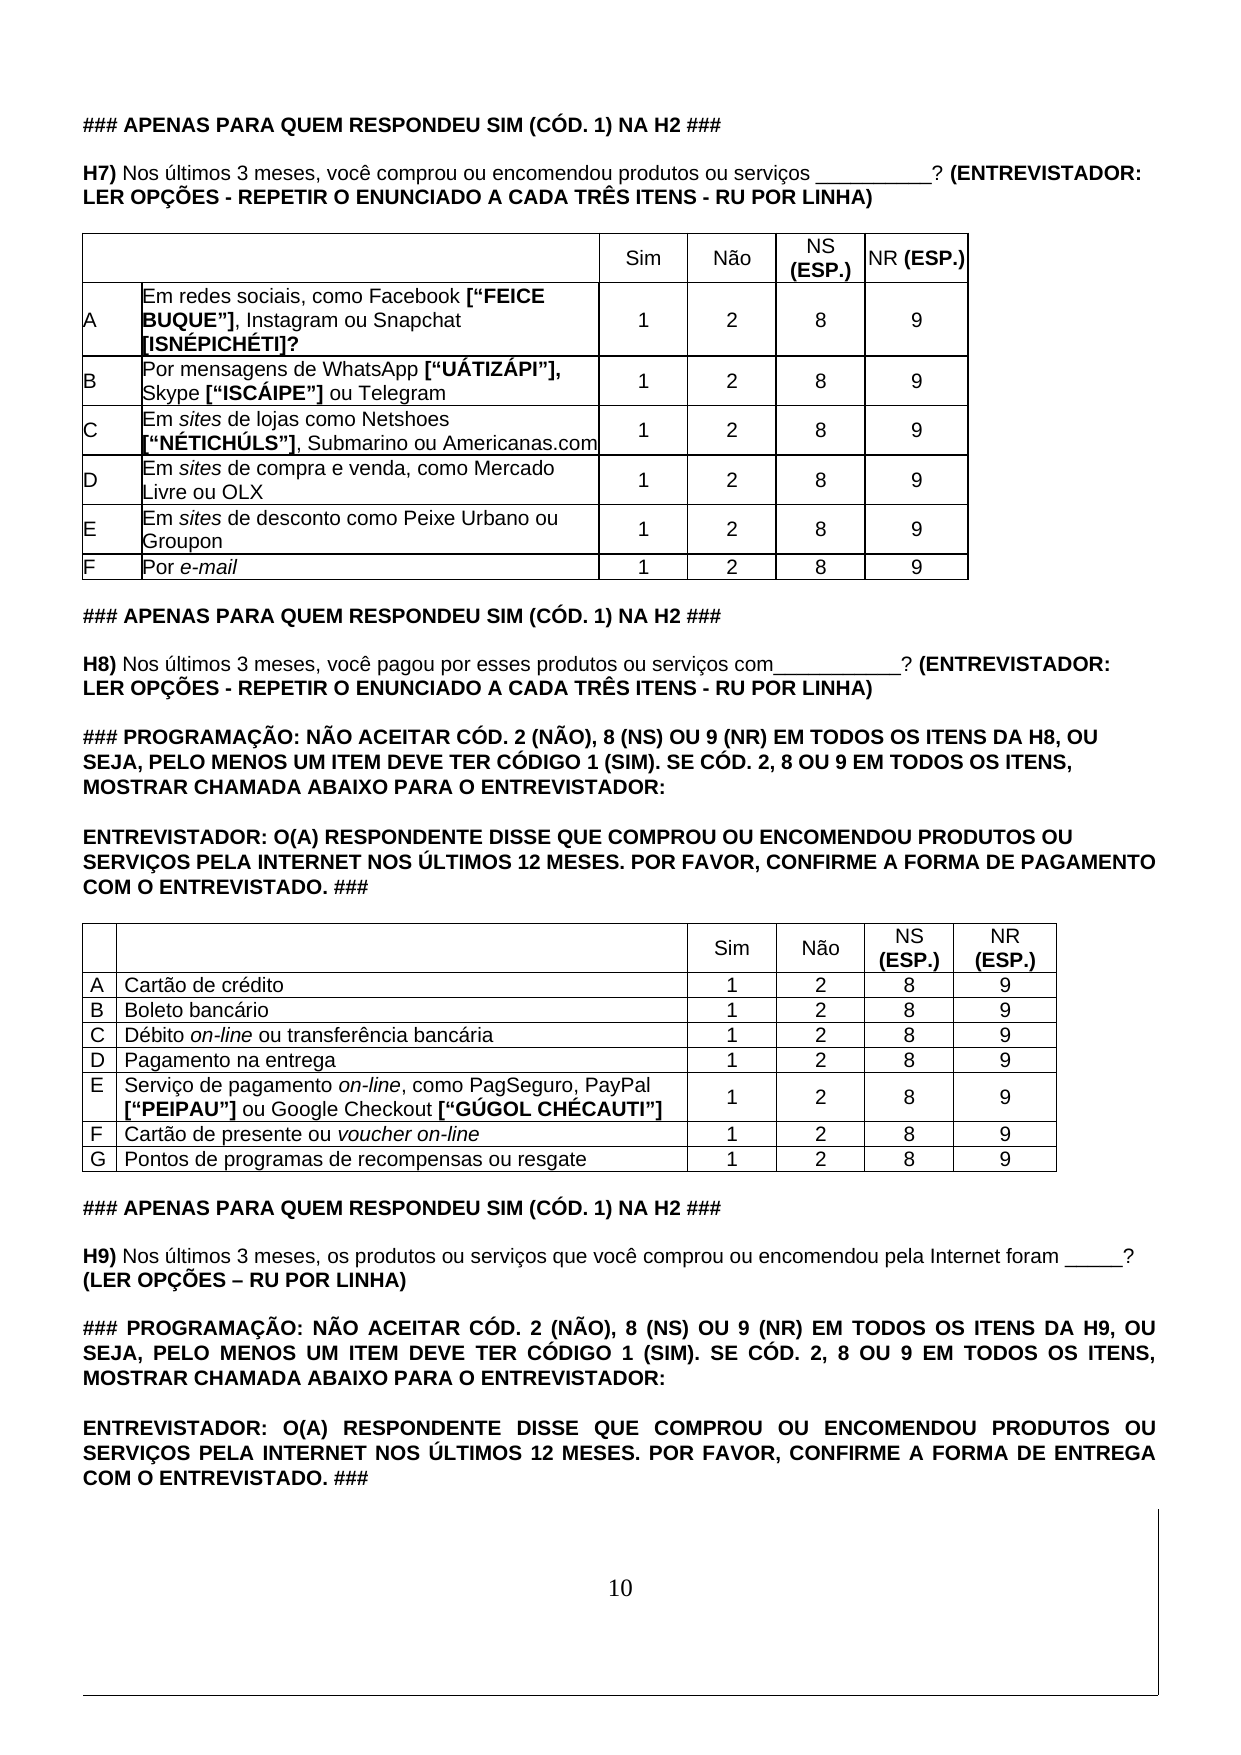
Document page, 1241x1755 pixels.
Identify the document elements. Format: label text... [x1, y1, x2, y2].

text ### PROGRAMAÇÃO: NÃO ACEITAR CÓD. 2 (NÃO), 8 (NS) OU 9 (NR) EM TODOS OS ITENS DA H9, OU SEJA, PELO MENOS UM ITEM DEVE TER CÓDIGO 1 (SIM). SE CÓD. 2, 8 OU 9 EM TODOS OS ITENS, MOSTRAR CHAMADA ABAIXO PARA O ENTREVISTADOR: [83, 1316, 1158, 1391]
table_cell Boleto bancário [117, 998, 687, 1022]
table_cell 2 [777, 1023, 864, 1047]
text ENTREVISTADOR: O(A) RESPONDENTE DISSE QUE COMPROU OU ENCOMENDOU PRODUTOS OU SERVIÇOS PELA INTERNET NOS ÚLTIMOS 12 MESES. POR FAVOR, CONFIRME A FORMA DE PAGAMENTO COM O ENTREVISTADO. ### [83, 824, 1158, 899]
table_header [83, 924, 116, 972]
table_cell Em sites de compra e venda, como Mercado Livre ou OLX [143, 456, 598, 504]
table_cell A [83, 283, 141, 355]
table_cell 8 [777, 283, 864, 355]
table_cell 2 [688, 406, 775, 454]
table_cell 1 [600, 456, 687, 504]
table_cell 1 [688, 1023, 776, 1047]
table_cell 2 [777, 1122, 864, 1146]
table_header Sim [688, 924, 776, 972]
table_cell 9 [954, 1147, 1056, 1171]
table_header NR (ESP.) [954, 924, 1056, 972]
table_cell 2 [688, 555, 775, 579]
text ### APENAS PARA QUEM RESPONDEU SIM (CÓD. 1) NA H2 ### [83, 113, 1158, 137]
text H9) Nos últimos 3 meses, os produtos ou serviços que você comprou ou encomendou pela Internet foram _____? (LER OPÇÕES – RU POR LINHA) [83, 1244, 1158, 1292]
table_cell A [83, 973, 116, 997]
table_cell 8 [865, 998, 953, 1022]
text H7) Nos últimos 3 meses, você comprou ou encomendou produtos ou serviços __________? (ENTREVISTADOR: LER OPÇÕES - REPETIR O ENUNCIADO A CADA TRÊS ITENS - RU POR LINHA) [83, 161, 1158, 208]
table_cell 9 [954, 998, 1056, 1022]
table_cell 1 [600, 357, 687, 405]
table_cell 8 [777, 456, 864, 504]
table_cell Cartão de crédito [117, 973, 687, 997]
table_cell 8 [777, 357, 864, 405]
table_cell 9 [954, 1023, 1056, 1047]
table_cell G [83, 1147, 116, 1171]
table_header Sim [600, 234, 687, 282]
table_cell Por mensagens de WhatsApp [“UÁTIZÁPI”], Skype [“ISCÁIPE”] ou Telegram [143, 357, 598, 405]
table_cell 9 [954, 1073, 1056, 1121]
table_cell Cartão de presente ou voucher on-line [117, 1122, 687, 1146]
table_cell F [83, 555, 141, 579]
text ENTREVISTADOR: O(A) RESPONDENTE DISSE QUE COMPROU OU ENCOMENDOU PRODUTOS OU SERVIÇOS PELA INTERNET NOS ÚLTIMOS 12 MESES. POR FAVOR, CONFIRME A FORMA DE ENTREGA COM O ENTREVISTADO. ### [83, 1416, 1158, 1491]
table_header NR (ESP.) [866, 234, 967, 282]
table_cell 1 [600, 555, 687, 579]
table_cell 2 [688, 357, 775, 405]
table_cell 1 [600, 406, 687, 454]
table_cell 9 [866, 555, 967, 579]
table_header [83, 234, 599, 282]
table_cell 1 [688, 998, 776, 1022]
table_cell 9 [866, 456, 967, 504]
table_cell C [83, 406, 141, 454]
table_header Não [688, 234, 775, 282]
table_cell 2 [777, 1147, 864, 1171]
table_cell B [83, 998, 116, 1022]
table_cell F [83, 1122, 116, 1146]
table_cell 1 [688, 1048, 776, 1072]
table_cell Serviço de pagamento on-line, como PagSeguro, PayPal [“PEIPAU”] ou Google Checkout [“GÚGOL CHÉCAUTI”] [117, 1073, 687, 1121]
table_cell 2 [777, 1073, 864, 1121]
table_cell 9 [866, 283, 967, 355]
table_cell 9 [866, 505, 967, 553]
table_cell Por e-mail [143, 555, 598, 579]
table_cell 8 [865, 1048, 953, 1072]
table_cell 1 [688, 1147, 776, 1171]
table_cell B [83, 357, 141, 405]
table_cell 2 [688, 283, 775, 355]
table_cell 8 [777, 555, 864, 579]
table_cell D [83, 1048, 116, 1072]
table_cell Débito on-line ou transferência bancária [117, 1023, 687, 1047]
text ### APENAS PARA QUEM RESPONDEU SIM (CÓD. 1) NA H2 ### [83, 604, 1158, 628]
table_cell Em sites de desconto como Peixe Urbano ou Groupon [143, 505, 598, 553]
table_cell 1 [600, 505, 687, 553]
table_cell C [83, 1023, 116, 1047]
table_cell 1 [688, 1073, 776, 1121]
table_cell 8 [865, 1122, 953, 1146]
table_cell 2 [777, 973, 864, 997]
table_cell 1 [600, 283, 687, 355]
table_cell Em redes sociais, como Facebook [“FEICE BUQUE”], Instagram ou Snapchat [ISNÉPICHÉTI]? [143, 283, 598, 355]
text H8) Nos últimos 3 meses, você pagou por esses produtos ou serviços com___________? (ENTREVISTADOR: LER OPÇÕES - REPETIR O ENUNCIADO A CADA TRÊS ITENS - RU POR LINHA) [83, 652, 1158, 700]
table_cell 9 [954, 973, 1056, 997]
table_cell 2 [688, 505, 775, 553]
table_cell 8 [865, 1147, 953, 1171]
table_header NS (ESP.) [865, 924, 953, 972]
text ### PROGRAMAÇÃO: NÃO ACEITAR CÓD. 2 (NÃO), 8 (NS) OU 9 (NR) EM TODOS OS ITENS DA H8, OU SEJA, PELO MENOS UM ITEM DEVE TER CÓDIGO 1 (SIM). SE CÓD. 2, 8 OU 9 EM TODOS OS ITENS, MOSTRAR CHAMADA ABAIXO PARA O ENTREVISTADOR: [83, 724, 1158, 799]
text ### APENAS PARA QUEM RESPONDEU SIM (CÓD. 1) NA H2 ### [83, 1196, 1158, 1220]
table_cell D [83, 456, 141, 504]
table_cell 8 [777, 505, 864, 553]
table_header Não [777, 924, 864, 972]
table_cell 8 [865, 1073, 953, 1121]
table_cell E [83, 505, 141, 553]
table_header [117, 924, 687, 972]
table_cell Pontos de programas de recompensas ou resgate [117, 1147, 687, 1171]
table_cell E [83, 1073, 116, 1121]
table_cell 2 [777, 1048, 864, 1072]
table_cell Em sites de lojas como Netshoes [“NÉTICHÚLS”], Submarino ou Americanas.com [143, 406, 598, 454]
table_cell 8 [777, 406, 864, 454]
table_cell 8 [865, 973, 953, 997]
table_cell 8 [865, 1023, 953, 1047]
table_cell 9 [954, 1048, 1056, 1072]
table_cell 1 [688, 1122, 776, 1146]
table_cell 9 [866, 357, 967, 405]
table_cell 2 [777, 998, 864, 1022]
table_cell Pagamento na entrega [117, 1048, 687, 1072]
table_cell 2 [688, 456, 775, 504]
table_cell 1 [688, 973, 776, 997]
table_header NS (ESP.) [777, 234, 864, 282]
table_cell 9 [954, 1122, 1056, 1146]
table_cell 9 [866, 406, 967, 454]
